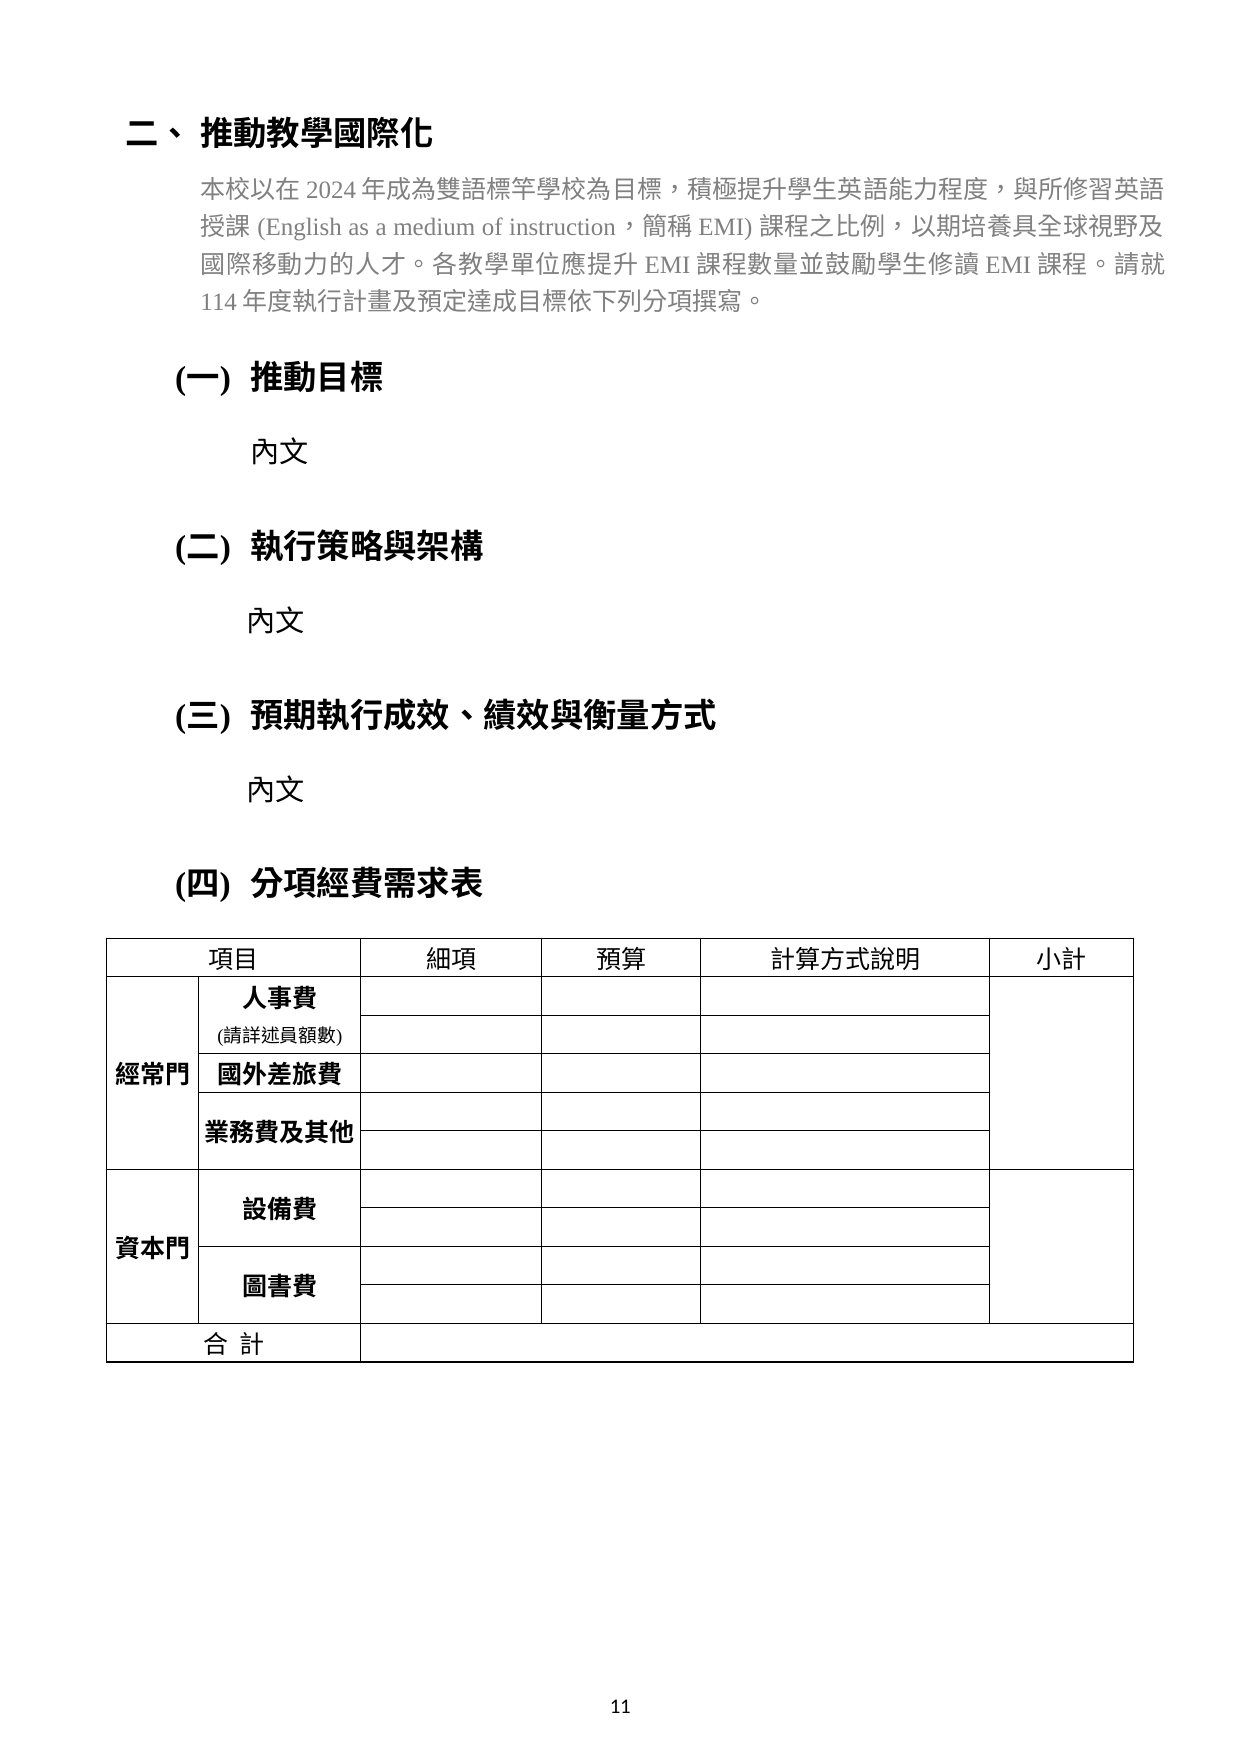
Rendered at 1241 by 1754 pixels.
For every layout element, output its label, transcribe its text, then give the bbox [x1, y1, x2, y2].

table_cell [361, 1208, 541, 1246]
table_header 小計 [990, 939, 1133, 976]
table_cell [701, 1054, 989, 1092]
table_cell [361, 977, 541, 1014]
table_cell [701, 1285, 989, 1323]
table_cell [701, 1093, 989, 1130]
table_cell [361, 1285, 541, 1323]
table_cell [990, 977, 1133, 1169]
table_cell 圖書費 [199, 1247, 360, 1323]
table_cell [701, 1170, 989, 1207]
subtitle 預期執行成效、績效與衡量方式 [175, 675, 1165, 750]
table_cell [701, 1208, 989, 1246]
table_header 項目 [107, 939, 360, 976]
table_cell 國外差旅費 [199, 1054, 360, 1092]
table_cell 資本門 [107, 1170, 198, 1323]
table_header 計算方式說明 [701, 939, 989, 976]
table_cell 人事費 (請詳述員額數) [199, 977, 360, 1053]
table_cell [542, 1093, 700, 1130]
table_cell [542, 1285, 700, 1323]
table_cell [990, 1170, 1133, 1323]
table_cell 合 計 [107, 1324, 360, 1361]
subtitle 分項經費需求表 [175, 844, 1165, 919]
table_header 細項 [361, 939, 541, 976]
table_cell [701, 1131, 989, 1169]
table_cell [361, 1054, 541, 1092]
table_cell [361, 1170, 541, 1207]
table_cell [361, 1016, 541, 1053]
table_cell [542, 1170, 700, 1207]
table_cell [361, 1247, 541, 1284]
table_cell [542, 977, 700, 1014]
table_cell [542, 1016, 700, 1053]
table_cell [542, 1208, 700, 1246]
table_cell [542, 1054, 700, 1092]
table_cell 經常門 [107, 977, 198, 1169]
table_cell [542, 1247, 700, 1284]
subtitle 執行策略與架構 [175, 506, 1165, 581]
table_cell [361, 1324, 1133, 1361]
table_cell 設備費 [199, 1170, 360, 1246]
table_cell [361, 1131, 541, 1169]
table_header 預算 [542, 939, 700, 976]
text 本校以在2024年成為雙語標竿學校為目標，積極提升學生英語能力程度，與所修習英語授課 (English as a medium of instruction，簡稱EMI) 課程之比例，以期培養具全球視野及國際移動力的人才。各教學單位應提升EMI課程數量並鼓勵學生修讀EMI課程。請就114年度執行計畫及預定達成目標依下列分項撰寫。 [200, 169, 1165, 319]
table_cell [701, 1247, 989, 1284]
list 內文 [250, 412, 1165, 487]
table_cell 業務費及其他 [199, 1093, 360, 1169]
text 內文 [188, 750, 1165, 825]
table_cell [542, 1131, 700, 1169]
table_cell [701, 1016, 989, 1053]
table_cell [361, 1093, 541, 1130]
subtitle 推動目標 [175, 337, 1165, 412]
text 內文 [188, 581, 1165, 656]
table_cell [701, 977, 989, 1014]
subtitle 推動教學國際化 [125, 94, 1165, 169]
